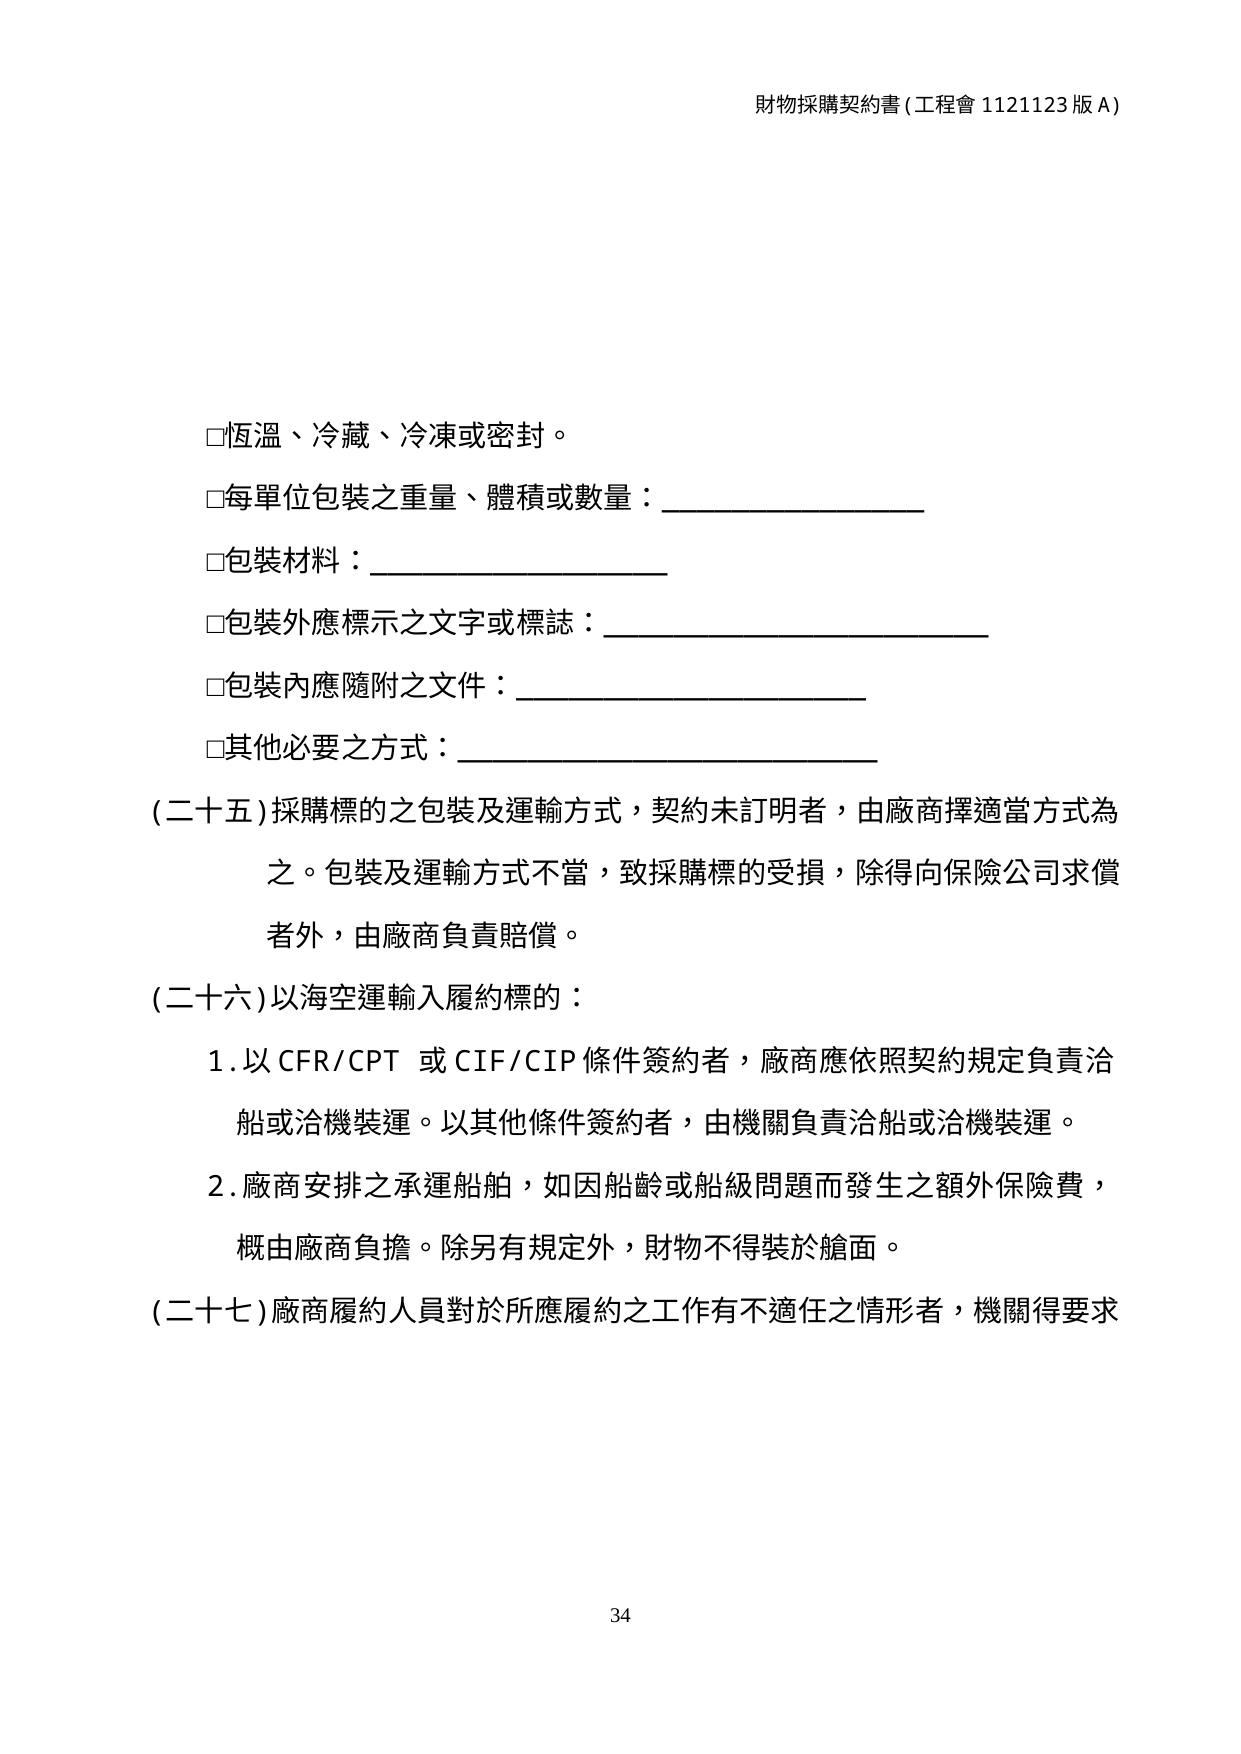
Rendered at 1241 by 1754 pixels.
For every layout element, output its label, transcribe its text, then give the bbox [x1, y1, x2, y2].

text □恆溫、冷藏、冷凍或密封。 [207, 392, 1116, 454]
text (二十六)以海空運輸入履約標的： [148, 954, 1122, 1017]
text 2.廠商安排之承運船舶，如因船齡或船級問題而發生之額外保險費，概由廠商負擔。除另有規定外，財物不得裝於艙面。 [207, 1142, 1116, 1267]
text □包裝外應標示之文字或標誌：______________________ [207, 579, 1116, 642]
text □包裝材料：_________________ [207, 517, 1116, 579]
text □其他必要之方式：________________________ [207, 704, 1116, 767]
text 1.以CFR/CPT 或CIF/CIP條件簽約者，廠商應依照契約規定負責洽船或洽機裝運。以其他條件簽約者，由機關負責洽船或洽機裝運。 [207, 1017, 1116, 1142]
text □每單位包裝之重量、體積或數量：_______________ [207, 454, 1116, 517]
text (二十七)廠商履約人員對於所應履約之工作有不適任之情形者，機關得要求 [148, 1267, 1122, 1329]
text (二十五)採購標的之包裝及運輸方式，契約未訂明者，由廠商擇適當方式為之。包裝及運輸方式不當，致採購標的受損，除得向保險公司求償者外，由廠商負責賠償。 [148, 767, 1122, 954]
text □包裝內應隨附之文件：____________________ [207, 642, 1116, 704]
